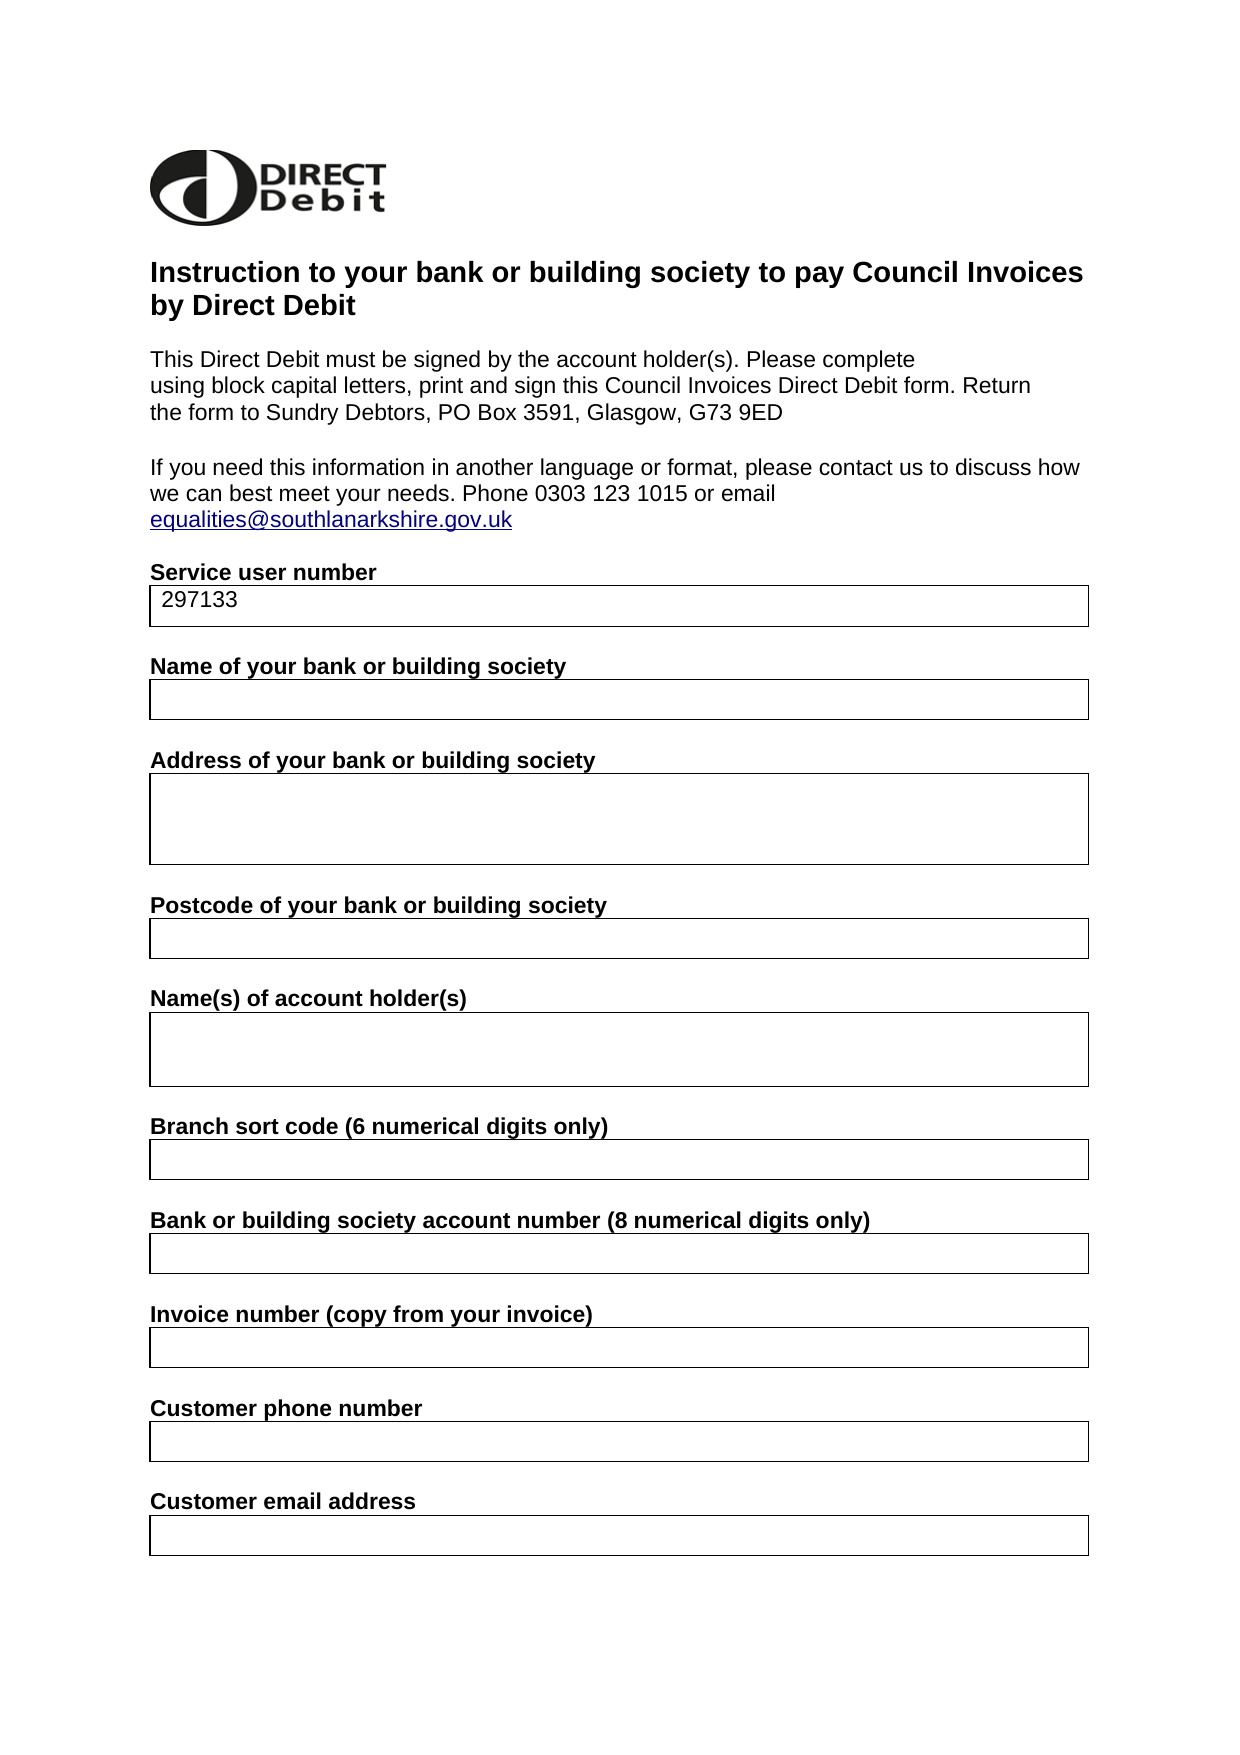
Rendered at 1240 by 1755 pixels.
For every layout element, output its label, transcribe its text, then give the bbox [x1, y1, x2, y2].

text Invoice number (copy from your invoice) [150, 1301, 1089, 1327]
text using block capital letters, print and sign this Council Invoices Direct Debit form. Return [150, 372, 1089, 398]
table_header [151, 919, 1088, 958]
text Bank or building society account number (8 numerical digits only) [150, 1207, 1089, 1233]
text If you need this information in another language or format, please contact us to discuss how we can best meet your needs. Phone 0303 123 1015 or email equalities@southlanarkshire.gov.uk [150, 454, 1089, 533]
text Customer phone number [150, 1394, 1089, 1421]
table_header [151, 1328, 1088, 1367]
table_header [151, 774, 1088, 864]
table_header [151, 1140, 1088, 1179]
text Branch sort code (6 numerical digits only) [150, 1113, 1089, 1139]
text the form to Sundry Debtors, PO Box 3591, Glasgow, G73 9ED [150, 398, 1089, 425]
text Postcode of your bank or building society [150, 892, 1089, 918]
table_header [151, 680, 1088, 719]
table_header 297133 [151, 586, 1088, 626]
text Address of your bank or building society [150, 747, 1089, 773]
table_header [151, 1013, 1088, 1086]
table_header [151, 1516, 1088, 1555]
text Customer email address [150, 1488, 1089, 1515]
table_header [151, 1234, 1088, 1273]
text Name(s) of account holder(s) [150, 985, 1089, 1012]
table_header [151, 1422, 1088, 1461]
subtitle Instruction to your bank or building society to pay Council Invoices by Direct Debit [150, 255, 1089, 322]
text Service user number [150, 559, 1089, 585]
text Name of your bank or building society [150, 653, 1089, 679]
text This Direct Debit must be signed by the account holder(s). Please complete [150, 346, 1089, 372]
